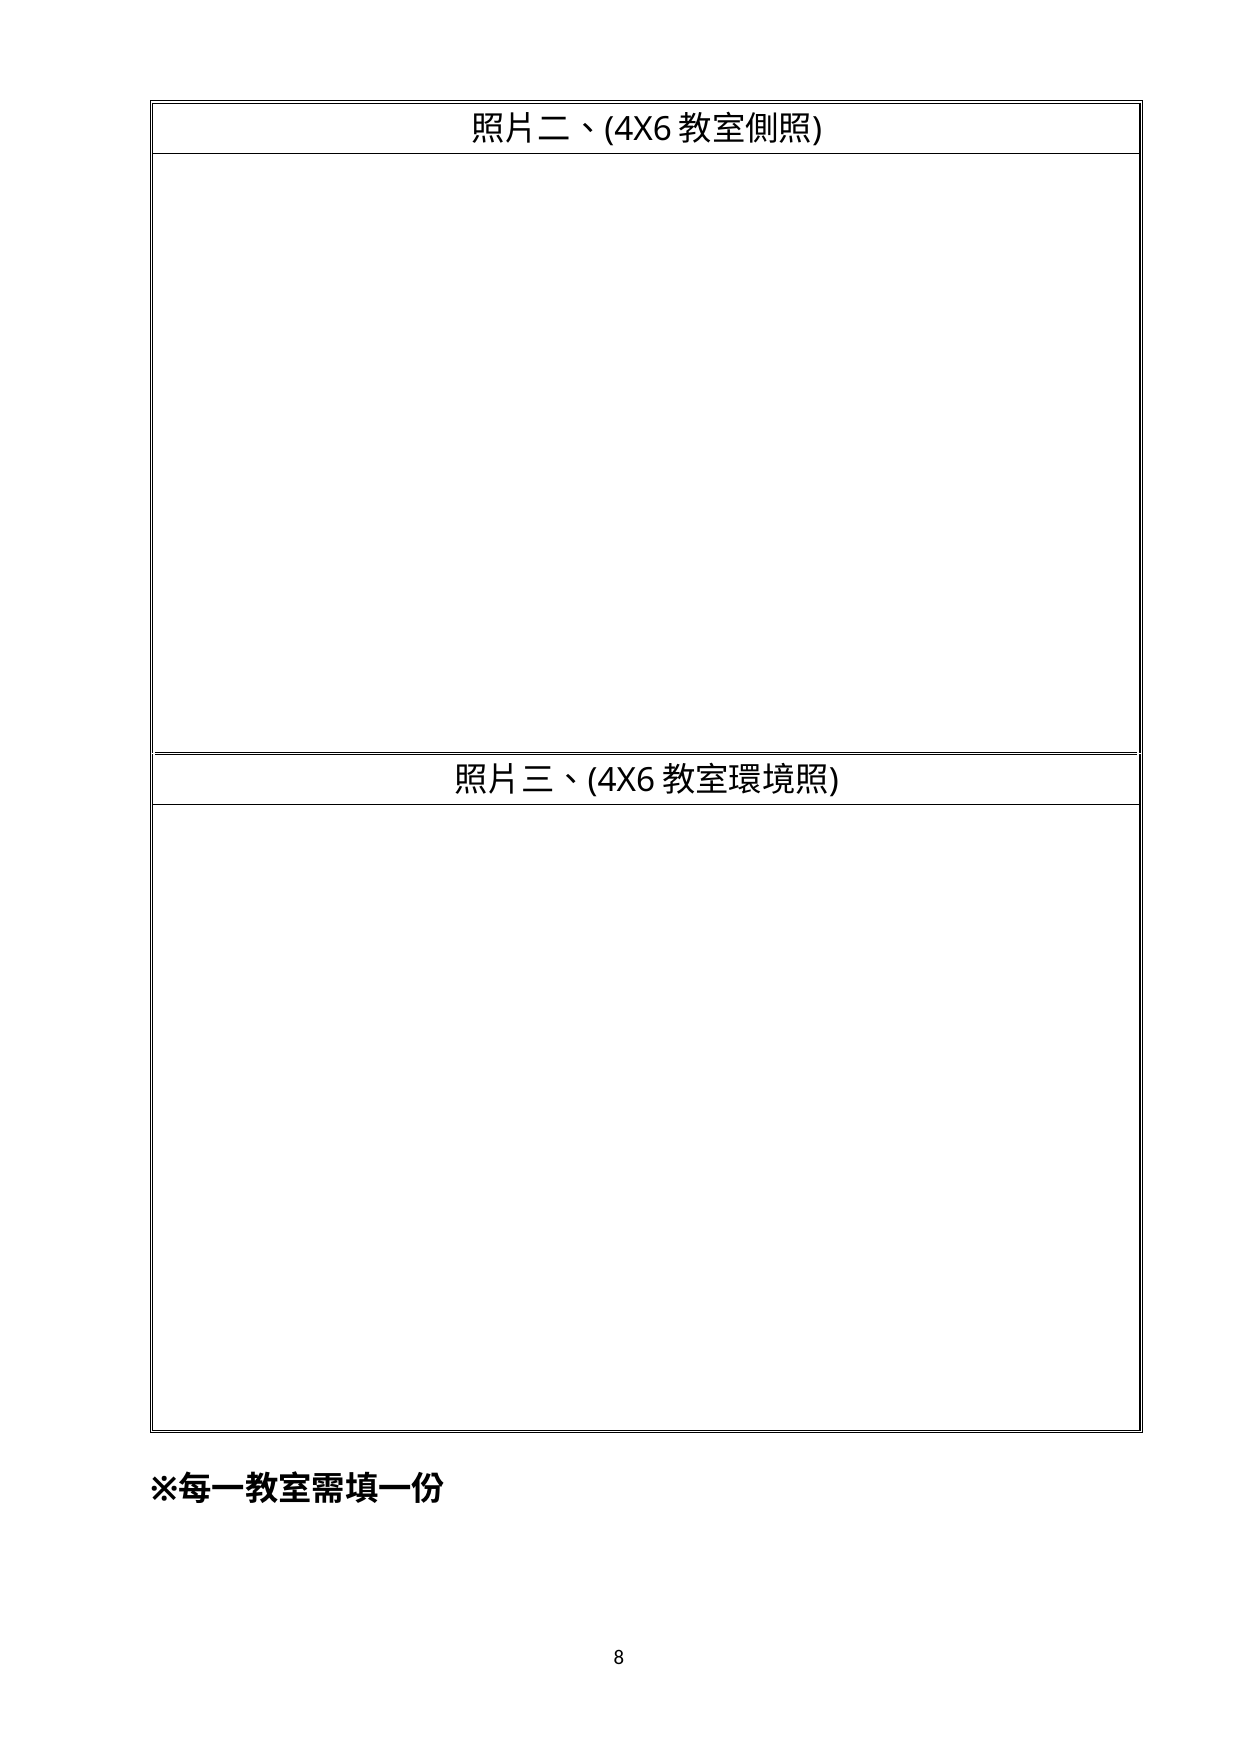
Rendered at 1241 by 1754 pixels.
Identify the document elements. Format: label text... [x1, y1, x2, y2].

table_header 照片二、(4X6教室側照) [153, 104, 1139, 152]
table_cell 照片三、(4X6教室環境照) [153, 752, 1140, 804]
table_cell [153, 154, 1139, 752]
text ※每一教室需填一份 [150, 1462, 1087, 1510]
table_cell [153, 805, 1139, 1430]
